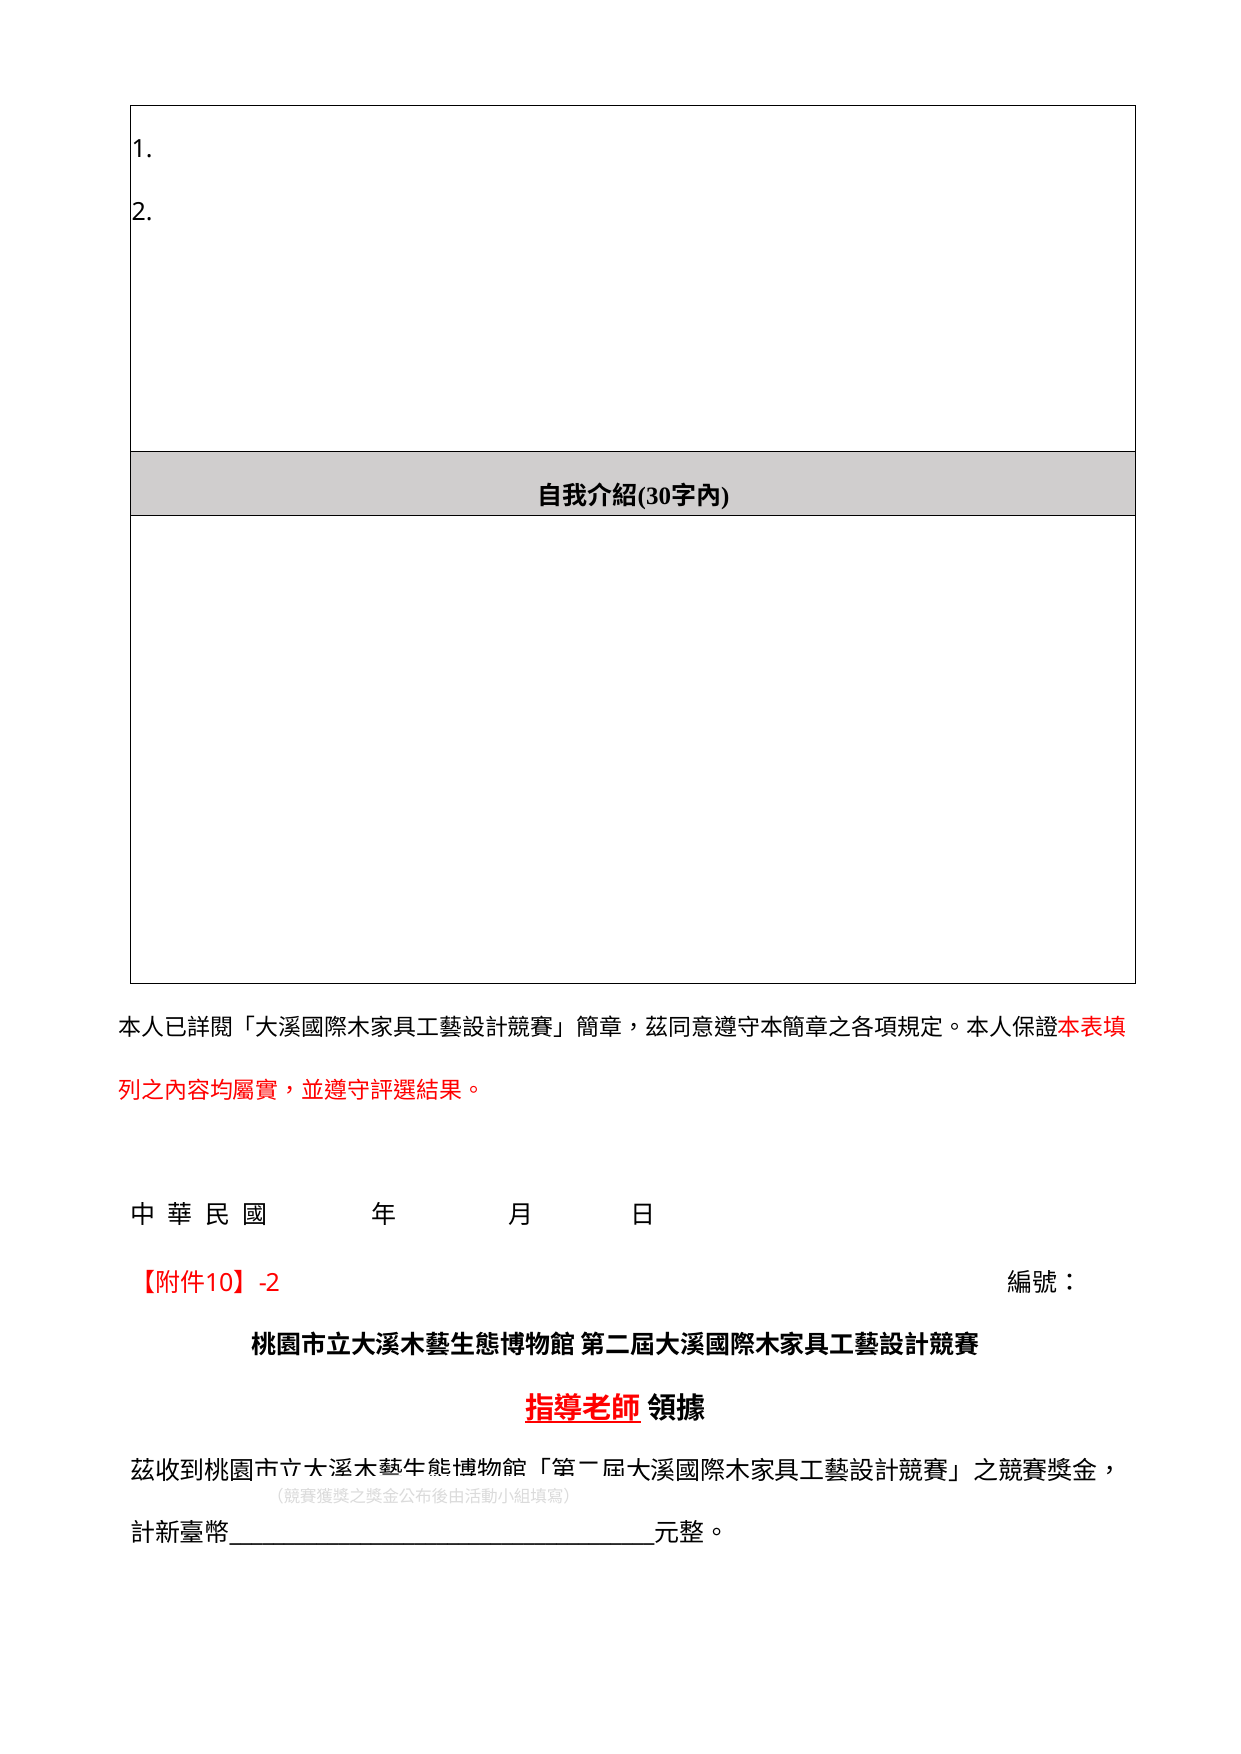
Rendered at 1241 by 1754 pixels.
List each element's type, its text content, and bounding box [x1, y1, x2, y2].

text 茲收到桃園市立大溪木藝生態博物館「第二屆大溪國際木家具工藝設計競賽」之競賽獎金，計新臺幣_____________________________­­__________元整。 [130, 1427, 1137, 1552]
text （競賽獲獎之獎金公布後由活動小組填寫） [267, 1483, 627, 1507]
text 桃園市立大溪木藝生態博物館 第二屆大溪國際木家具工藝設計競賽 [118, 1301, 1112, 1364]
text 本人已詳閱「大溪國際木家具工藝設計競賽」簡章，茲同意遵守本簡章之各項規定。本人保證本表填列之內容均屬實，並遵守評選結果。 [118, 984, 1137, 1109]
text 【附件10】-2 編號： [130, 1239, 1137, 1301]
text 中 華 民 國 年 月 日 [130, 1171, 1096, 1234]
table_cell 自我介紹(30字內) [131, 452, 1135, 515]
table_cell 1. 2. [131, 106, 1135, 451]
subtitle 指導老師 領據 [118, 1364, 1112, 1427]
table_cell [131, 516, 1135, 983]
